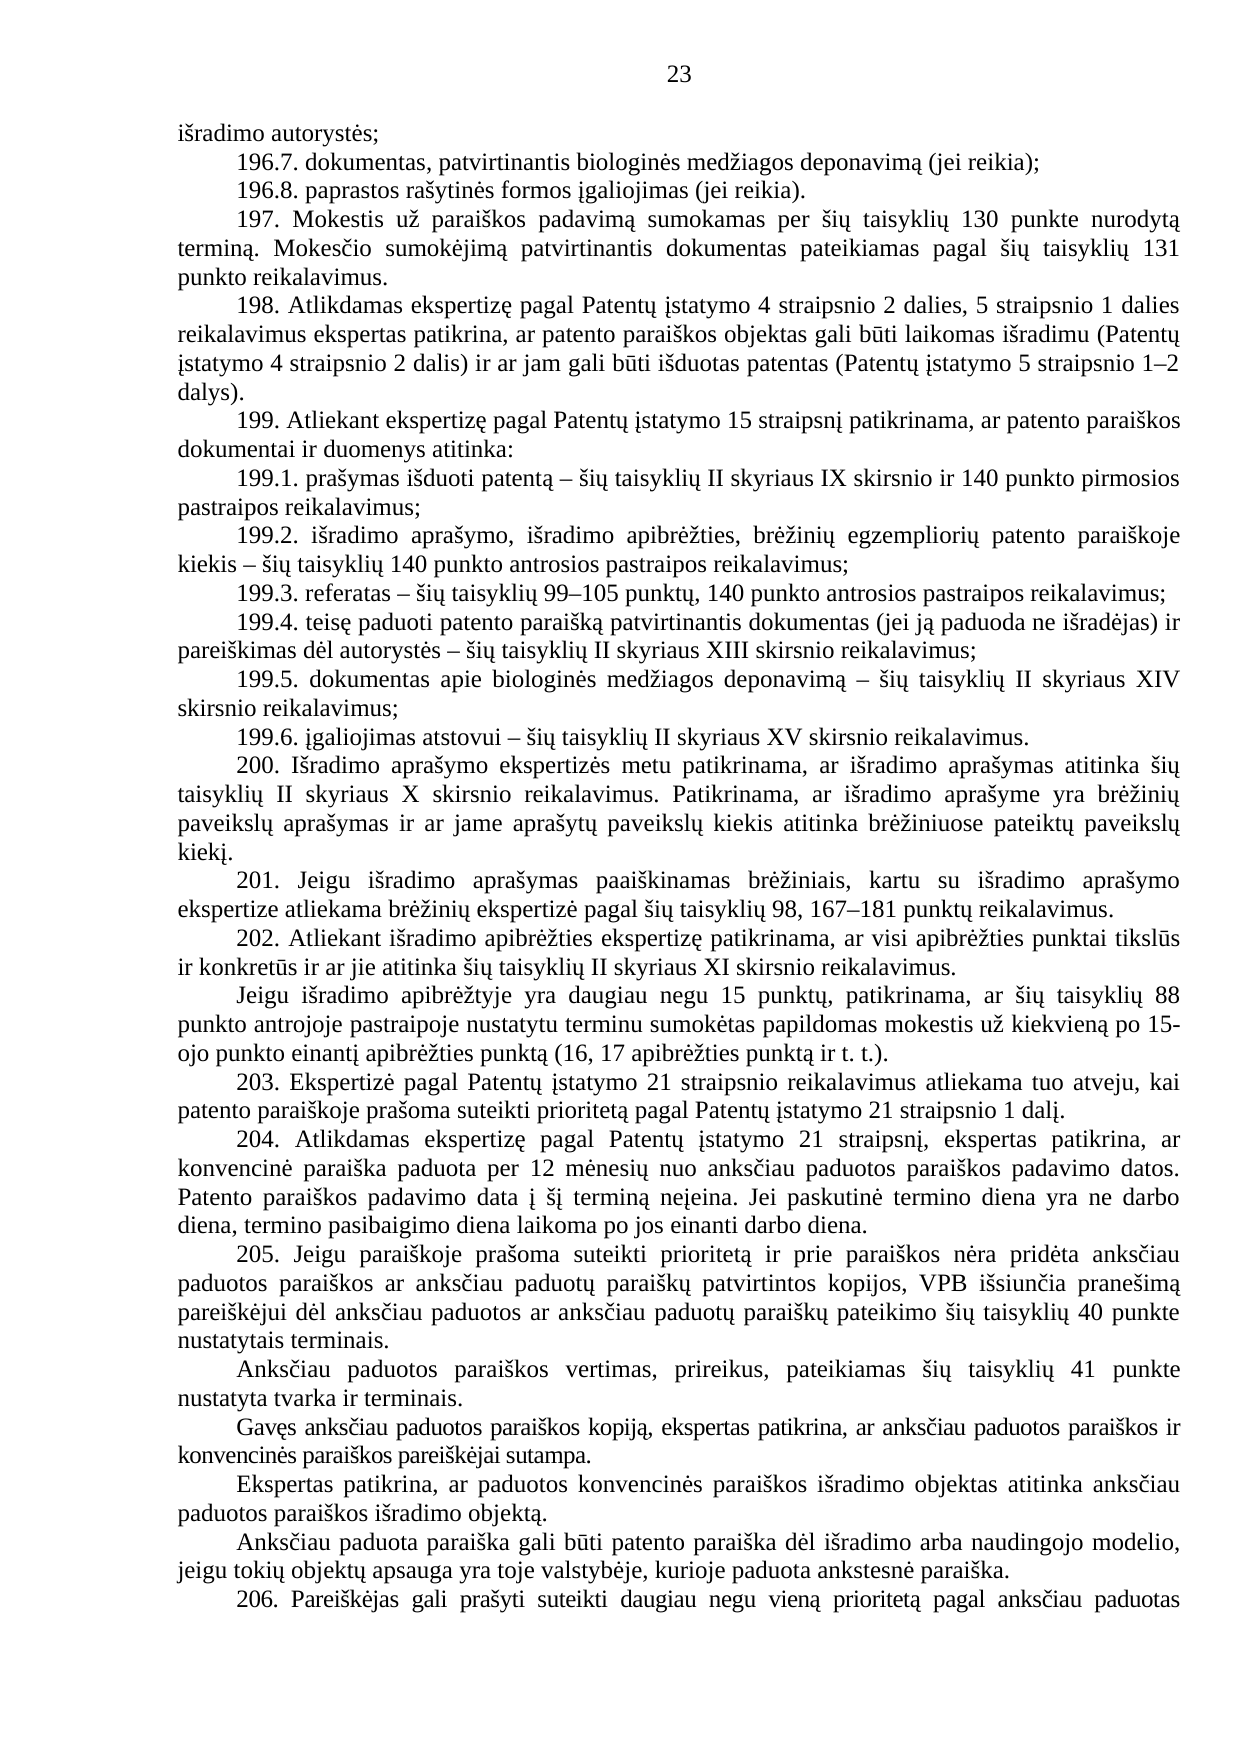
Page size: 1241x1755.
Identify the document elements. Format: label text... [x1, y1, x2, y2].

text 202. Atliekant išradimo apibrėžties ekspertizę patikrinama, ar visi apibrėžties punktai tikslūs ir konkretūs ir ar jie atitinka šių taisyklių II skyriaus XI skirsnio reikalavimus. [177, 923, 1181, 981]
text 198. Atlikdamas ekspertizę pagal Patentų įstatymo 4 straipsnio 2 dalies, 5 straipsnio 1 dalies reikalavimus ekspertas patikrina, ar patento paraiškos objektas gali būti laikomas išradimu (Patentų įstatymo 4 straipsnio 2 dalis) ir ar jam gali būti išduotas patentas (Patentų įstatymo 5 straipsnio 1–2 dalys). [177, 291, 1181, 406]
text 199.5. dokumentas apie biologinės medžiagos deponavimą – šių taisyklių II skyriaus XIV skirsnio reikalavimus; [177, 664, 1181, 722]
text Jeigu išradimo apibrėžtyje yra daugiau negu 15 punktų, patikrinama, ar šių taisyklių 88 punkto antrojoje pastraipoje nustatytu terminu sumokėtas papildomas mokestis už kiekvieną po 15-ojo punkto einantį apibrėžties punktą (16, 17 apibrėžties punktą ir t. t.). [177, 981, 1181, 1067]
text Ekspertas patikrina, ar paduotos konvencinės paraiškos išradimo objektas atitinka anksčiau paduotos paraiškos išradimo objektą. [177, 1469, 1181, 1527]
text Anksčiau paduotos paraiškos vertimas, prireikus, pateikiamas šių taisyklių 41 punkte nustatyta tvarka ir terminais. [177, 1354, 1181, 1412]
text Gavęs anksčiau paduotos paraiškos kopiją, ekspertas patikrina, ar anksčiau paduotos paraiškos ir konvencinės paraiškos pareiškėjai sutampa. [177, 1412, 1181, 1469]
text 196.8. paprastos rašytinės formos įgaliojimas (jei reikia). [177, 176, 1181, 204]
text 199. Atliekant ekspertizę pagal Patentų įstatymo 15 straipsnį patikrinama, ar patento paraiškos dokumentai ir duomenys atitinka: [177, 406, 1181, 463]
text Anksčiau paduota paraiška gali būti patento paraiška dėl išradimo arba naudingojo modelio, jeigu tokių objektų apsauga yra toje valstybėje, kurioje paduota ankstesnė paraiška. [177, 1527, 1181, 1584]
text 196.7. dokumentas, patvirtinantis biologinės medžiagos deponavimą (jei reikia); [177, 147, 1181, 176]
text išradimo autorystės; [177, 118, 1181, 147]
text 199.1. prašymas išduoti patentą – šių taisyklių II skyriaus IX skirsnio ir 140 punkto pirmosios pastraipos reikalavimus; [177, 463, 1181, 521]
text 199.3. referatas – šių taisyklių 99–105 punktų, 140 punkto antrosios pastraipos reikalavimus; [177, 578, 1181, 607]
text 200. Išradimo aprašymo ekspertizės metu patikrinama, ar išradimo aprašymas atitinka šių taisyklių II skyriaus X skirsnio reikalavimus. Patikrinama, ar išradimo aprašyme yra brėžinių paveikslų aprašymas ir ar jame aprašytų paveikslų kiekis atitinka brėžiniuose pateiktų paveikslų kiekį. [177, 751, 1181, 866]
text 201. Jeigu išradimo aprašymas paaiškinamas brėžiniais, kartu su išradimo aprašymo ekspertize atliekama brėžinių ekspertizė pagal šių taisyklių 98, 167–181 punktų reikalavimus. [177, 866, 1181, 923]
text 199.6. įgaliojimas atstovui – šių taisyklių II skyriaus XV skirsnio reikalavimus. [177, 722, 1181, 751]
text 203. Ekspertizė pagal Patentų įstatymo 21 straipsnio reikalavimus atliekama tuo atveju, kai patento paraiškoje prašoma suteikti prioritetą pagal Patentų įstatymo 21 straipsnio 1 dalį. [177, 1067, 1181, 1124]
text 204. Atlikdamas ekspertizę pagal Patentų įstatymo 21 straipsnį, ekspertas patikrina, ar konvencinė paraiška paduota per 12 mėnesių nuo anksčiau paduotos paraiškos padavimo datos. Patento paraiškos padavimo data į šį terminą neįeina. Jei paskutinė termino diena yra ne darbo diena, termino pasibaigimo diena laikoma po jos einanti darbo diena. [177, 1124, 1181, 1239]
text 205. Jeigu paraiškoje prašoma suteikti prioritetą ir prie paraiškos nėra pridėta anksčiau paduotos paraiškos ar anksčiau paduotų paraiškų patvirtintos kopijos, VPB išsiunčia pranešimą pareiškėjui dėl anksčiau paduotos ar anksčiau paduotų paraiškų pateikimo šių taisyklių 40 punkte nustatytais terminais. [177, 1239, 1181, 1354]
text 199.4. teisę paduoti patento paraišką patvirtinantis dokumentas (jei ją paduoda ne išradėjas) ir pareiškimas dėl autorystės – šių taisyklių II skyriaus XIII skirsnio reikalavimus; [177, 607, 1181, 664]
text 206. Pareiškėjas gali prašyti suteikti daugiau negu vieną prioritetą pagal anksčiau paduotas [177, 1584, 1181, 1613]
text 199.2. išradimo aprašymo, išradimo apibrėžties, brėžinių egzempliorių patento paraiškoje kiekis – šių taisyklių 140 punkto antrosios pastraipos reikalavimus; [177, 521, 1181, 578]
text 197. Mokestis už paraiškos padavimą sumokamas per šių taisyklių 130 punkte nurodytą terminą. Mokesčio sumokėjimą patvirtinantis dokumentas pateikiamas pagal šių taisyklių 131 punkto reikalavimus. [177, 204, 1181, 291]
